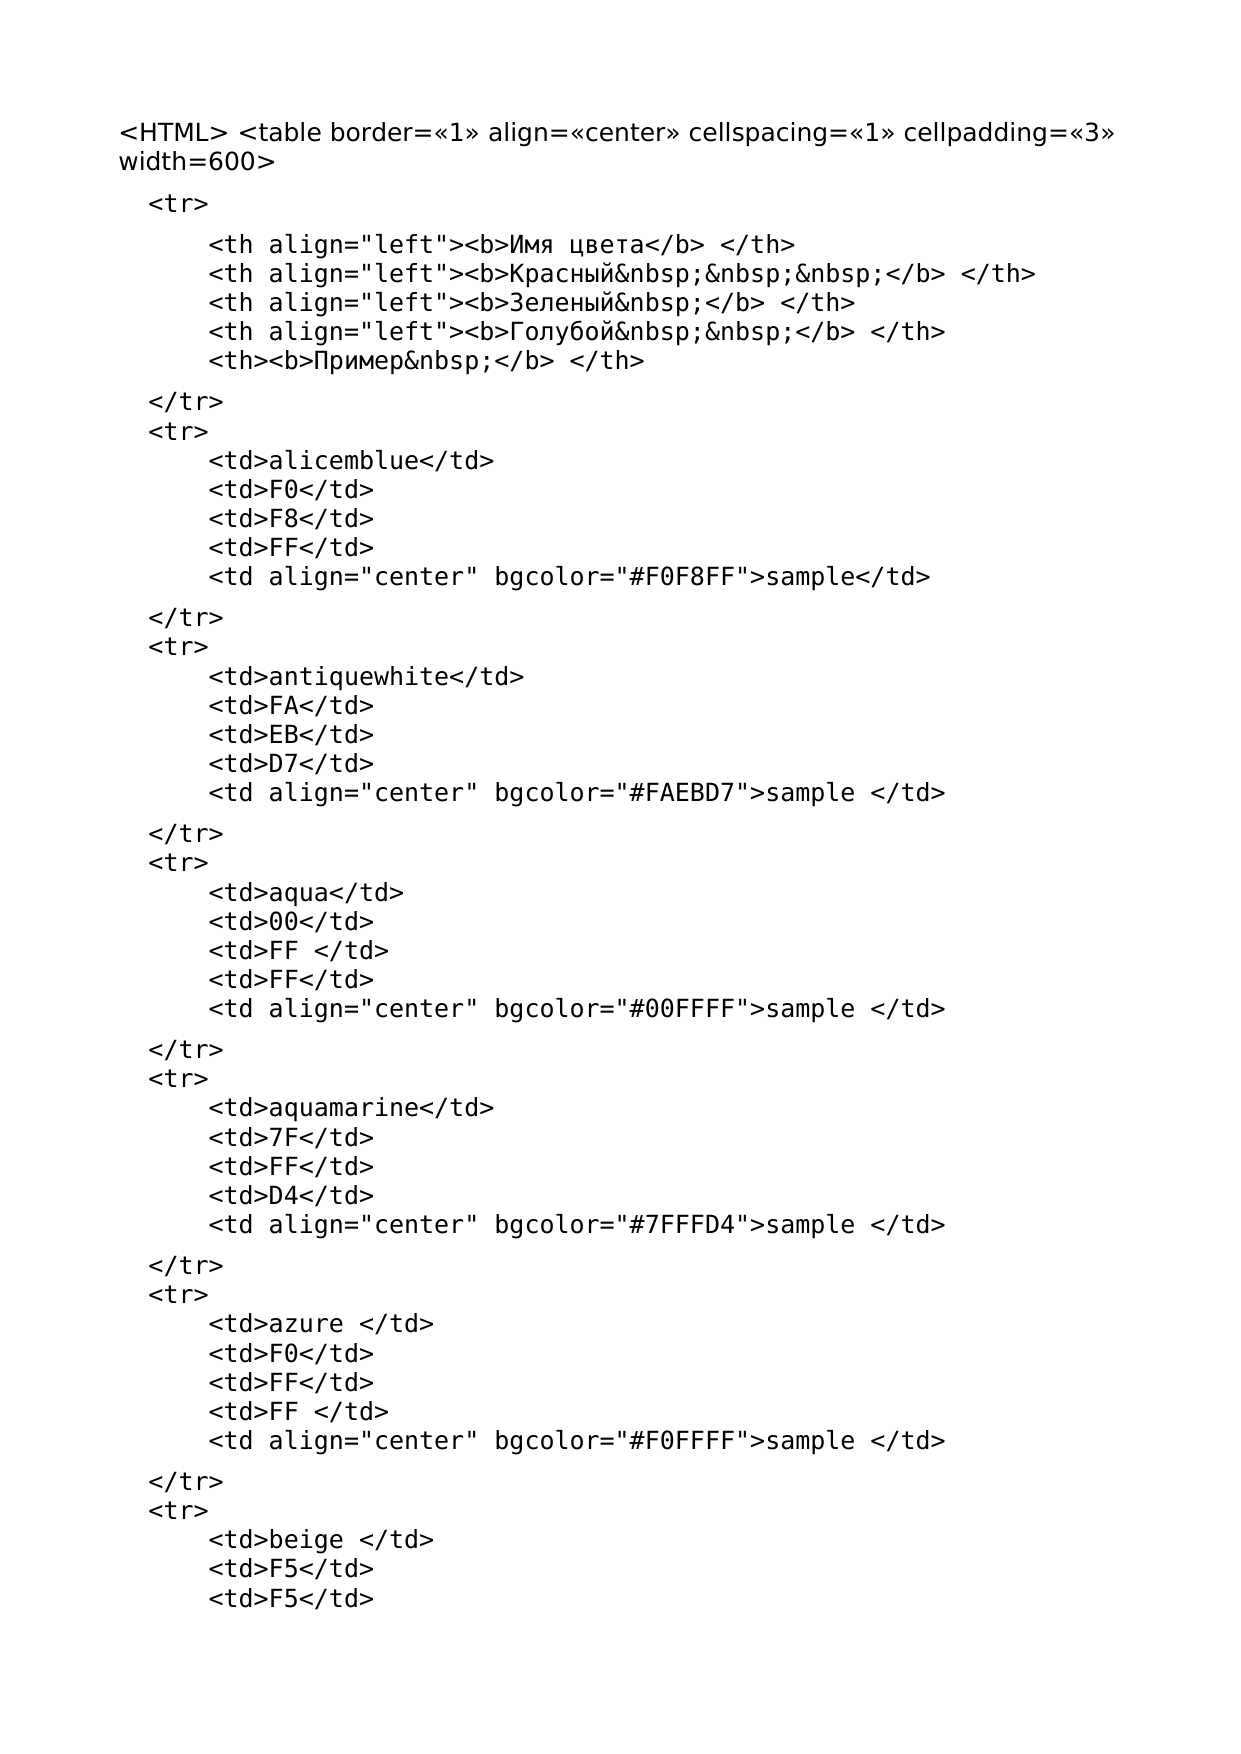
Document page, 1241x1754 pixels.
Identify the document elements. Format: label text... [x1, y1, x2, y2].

text </tr> <tr> <td>antiquewhite</td> <td>FA</td> <td>EB</td> <td>D7</td> <td align="center" bgcolor="#FAEBD7">sample </td> [118, 603, 1122, 808]
text </tr> <tr> <td>aquamarine</td> <td>7F</td> <td>FF</td> <td>D4</td> <td align="center" bgcolor="#7FFFD4">sample </td> [118, 1035, 1122, 1239]
text </tr> <tr> <td>aqua</td> <td>00</td> <td>FF </td> <td>FF</td> <td align="center" bgcolor="#00FFFF">sample </td> [118, 819, 1122, 1023]
text <HTML> <table border=«1» align=«center» cellspacing=«1» cellpadding=«3» width=600> [118, 118, 1122, 176]
text </tr> <tr> <td>alicemblue</td> <td>F0</td> <td>F8</td> <td>FF</td> <td align="center" bgcolor="#F0F8FF">sample</td> [118, 387, 1122, 592]
text </tr> <tr> <td>azure </td> <td>F0</td> <td>FF</td> <td>FF </td> <td align="center" bgcolor="#F0FFFF">sample </td> [118, 1251, 1122, 1455]
text <th align="left"><b>Имя цвета</b> </th> <th align="left"><b>Красный&nbsp;&nbsp;&nbsp;</b> </th> <th align="left"><b>Зеленый&nbsp;</b> </th> <th align="left"><b>Голубой&nbsp;&nbsp;</b> </th> <th><b>Пример&nbsp;</b> </th> [118, 230, 1122, 376]
text <tr> [118, 189, 1122, 218]
text </tr> <tr> <td>beige </td> <td>F5</td> <td>F5</td> [118, 1467, 1122, 1613]
